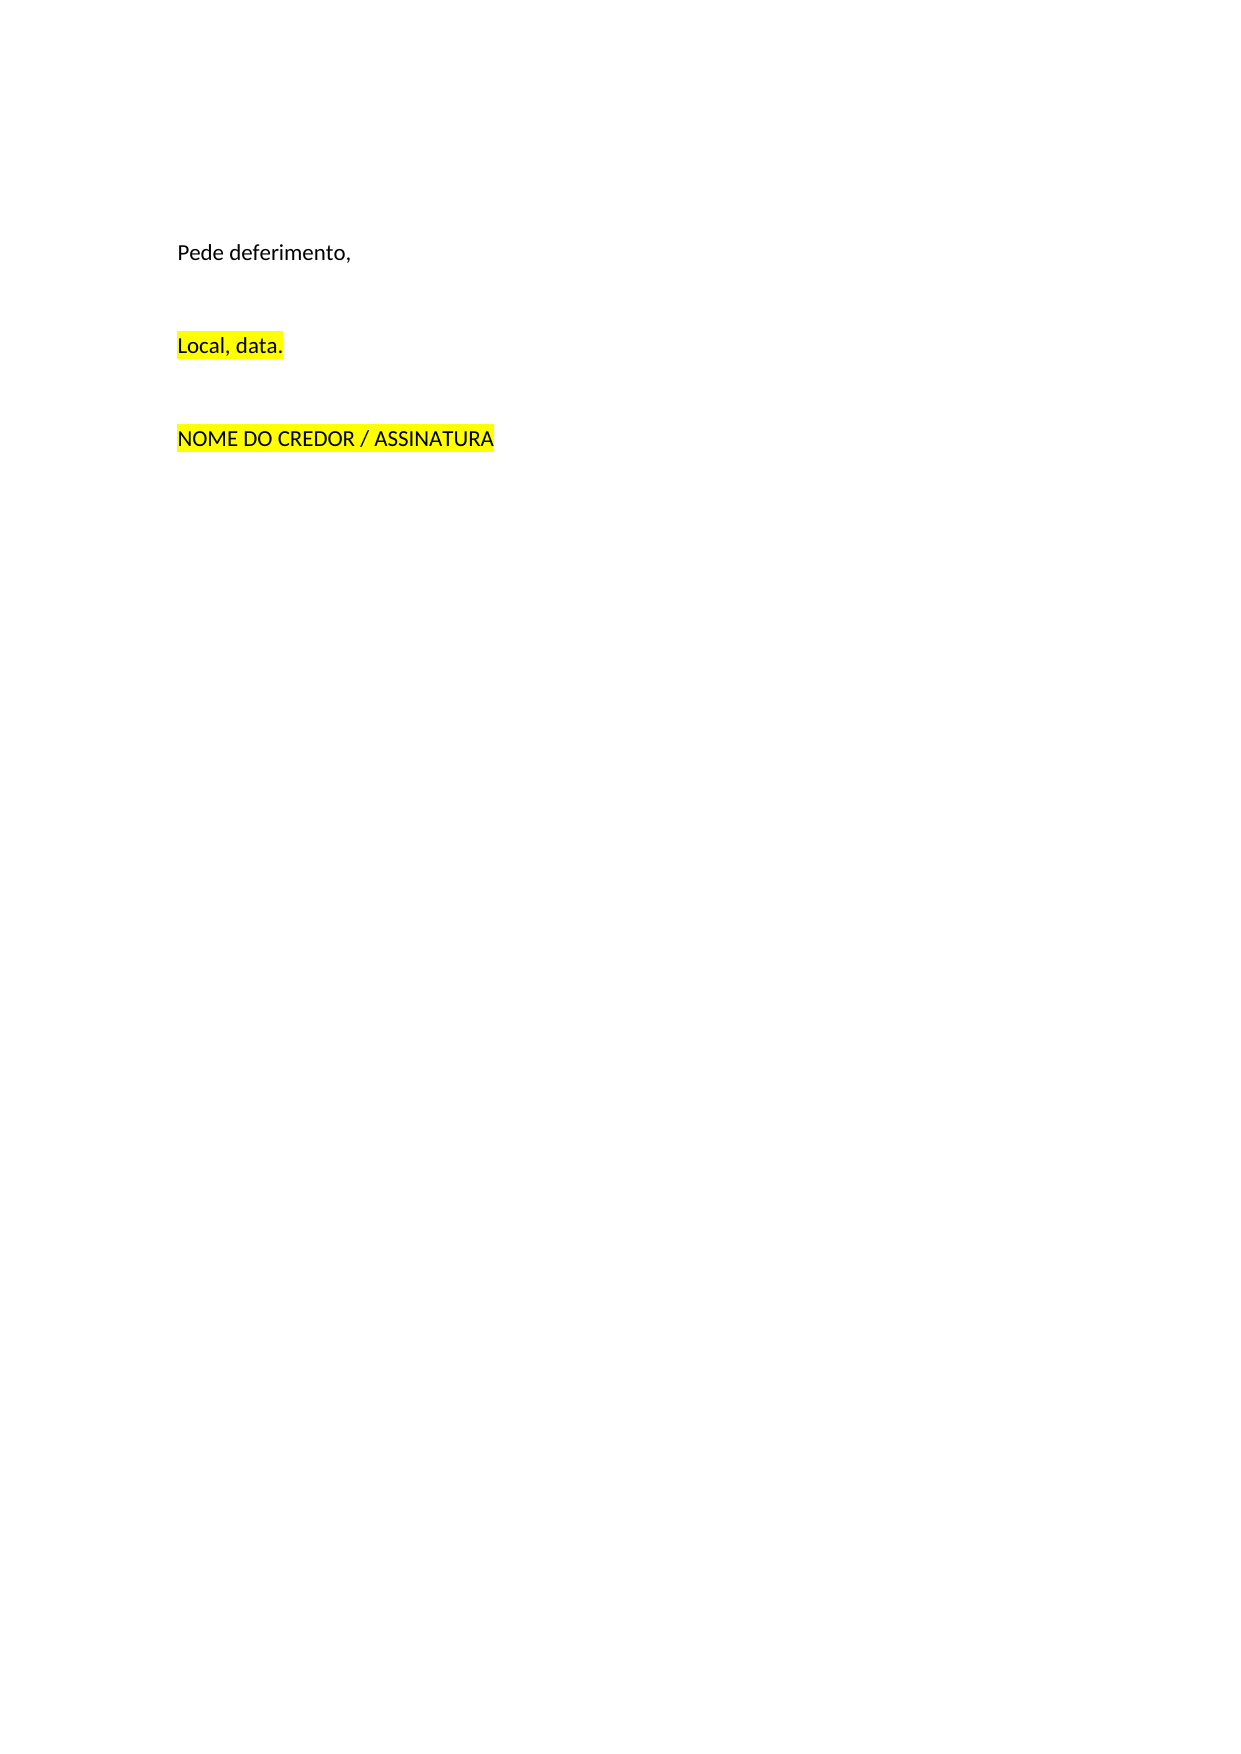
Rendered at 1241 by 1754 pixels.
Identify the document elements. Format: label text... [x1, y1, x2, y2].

text NOME DO CREDOR / ASSINATURA [177, 424, 1063, 452]
text Pede deferimento, [177, 238, 1063, 266]
text Local, data. [177, 331, 1063, 359]
